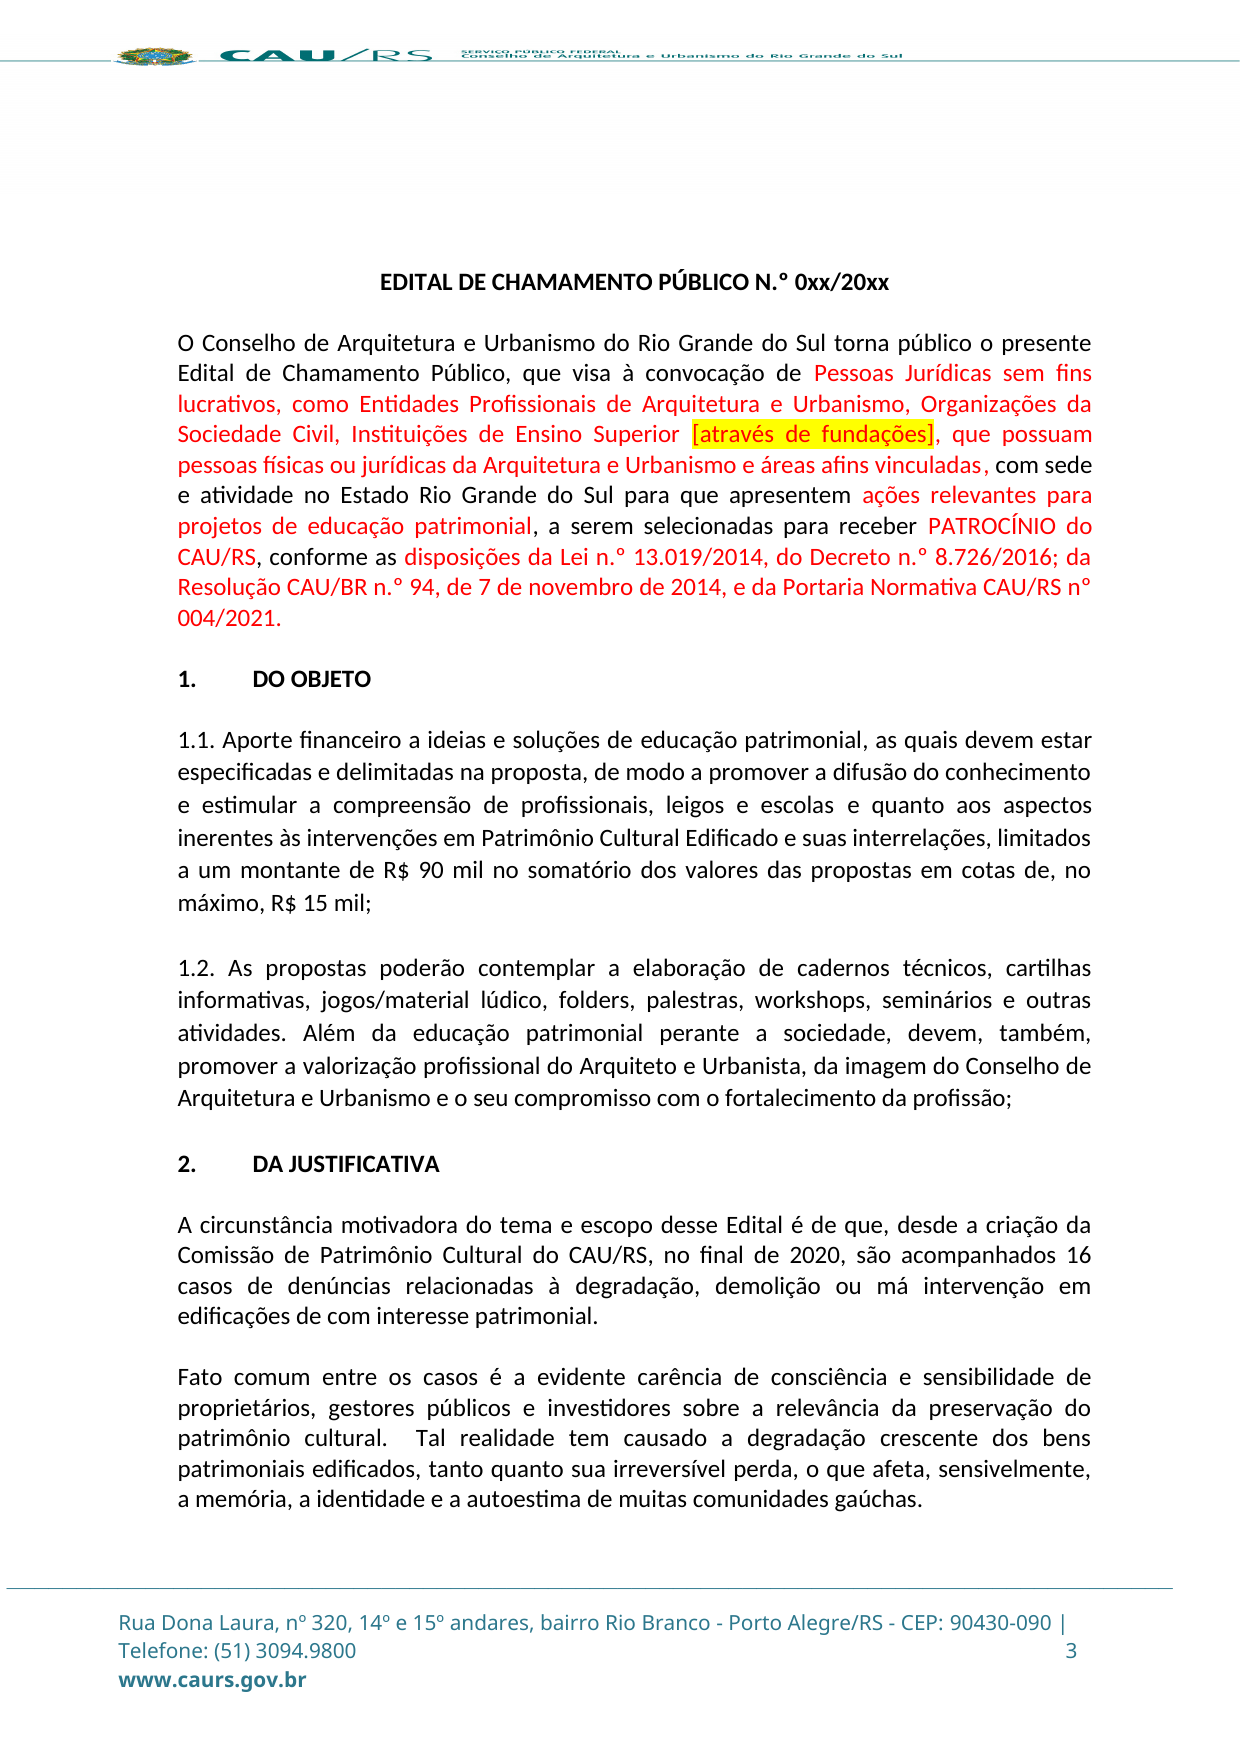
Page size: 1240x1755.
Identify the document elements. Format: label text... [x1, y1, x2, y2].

text O Conselho de Arquitetura e Urbanismo do Rio Grande do Sul torna público o presente Edital de Chamamento Público, que visa à convocação de Pessoas Jurídicas sem fins lucrativos, como Entidades Profissionais de Arquitetura e Urbanismo, Organizações da Sociedade Civil, Instituições de Ensino Superior [através de fundações], que possuam pessoas físicas ou jurídicas da Arquitetura e Urbanismo e áreas afins vinculadas, com sede e atividade no Estado Rio Grande do Sul para que apresentem ações relevantes para projetos de educação patrimonial, a serem selecionadas para receber PATROCÍNIO do CAU/RS, conforme as disposições da Lei n.º 13.019/2014, do Decreto n.º 8.726/2016; da Resolução CAU/BR n.º 94, de 7 de novembro de 2014, e da Portaria Normativa CAU/RS nº 004/2021. [177, 327, 1092, 632]
list DO OBJETO [177, 663, 1092, 693]
text 1.2. As propostas poderão contemplar a elaboração de cadernos técnicos, cartilhas informativas, jogos/material lúdico, folders, palestras, workshops, seminários e outras atividades. Além da educação patrimonial perante a sociedade, devem, também, promover a valorização profissional do Arquiteto e Urbanista, da imagem do Conselho de Arquitetura e Urbanismo e o seu compromisso com o fortalecimento da profissão; [177, 952, 1092, 1113]
text 1.1. Aporte financeiro a ideias e soluções de educação patrimonial, as quais devem estar especificadas e delimitadas na proposta, de modo a promover a difusão do conhecimento e estimular a compreensão de profissionais, leigos e escolas e quanto aos aspectos inerentes às intervenções em Patrimônio Cultural Edificado e suas interrelações, limitados a um montante de R$ 90 mil no somatório dos valores das propostas em cotas de, no máximo, R$ 15 mil; [177, 724, 1092, 917]
text EDITAL DE CHAMAMENTO PÚBLICO N.º 0xx/20xx [177, 266, 1092, 297]
text A circunstância motivadora do tema e escopo desse Edital é de que, desde a criação da Comissão de Patrimônio Cultural do CAU/RS, no final de 2020, são acompanhados 16 casos de denúncias relacionadas à degradação, demolição ou má intervenção em edificações de com interesse patrimonial. [177, 1209, 1092, 1331]
text Fato comum entre os casos é a evidente carência de consciência e sensibilidade de proprietários, gestores públicos e investidores sobre a relevância da preservação do patrimônio cultural. Tal realidade tem causado a degradação crescente dos bens patrimoniais edificados, tanto quanto sua irreversível perda, o que afeta, sensivelmente, a memória, a identidade e a autoestima de muitas comunidades gaúchas. [177, 1361, 1092, 1514]
list DA JUSTIFICATIVA [177, 1148, 1092, 1178]
